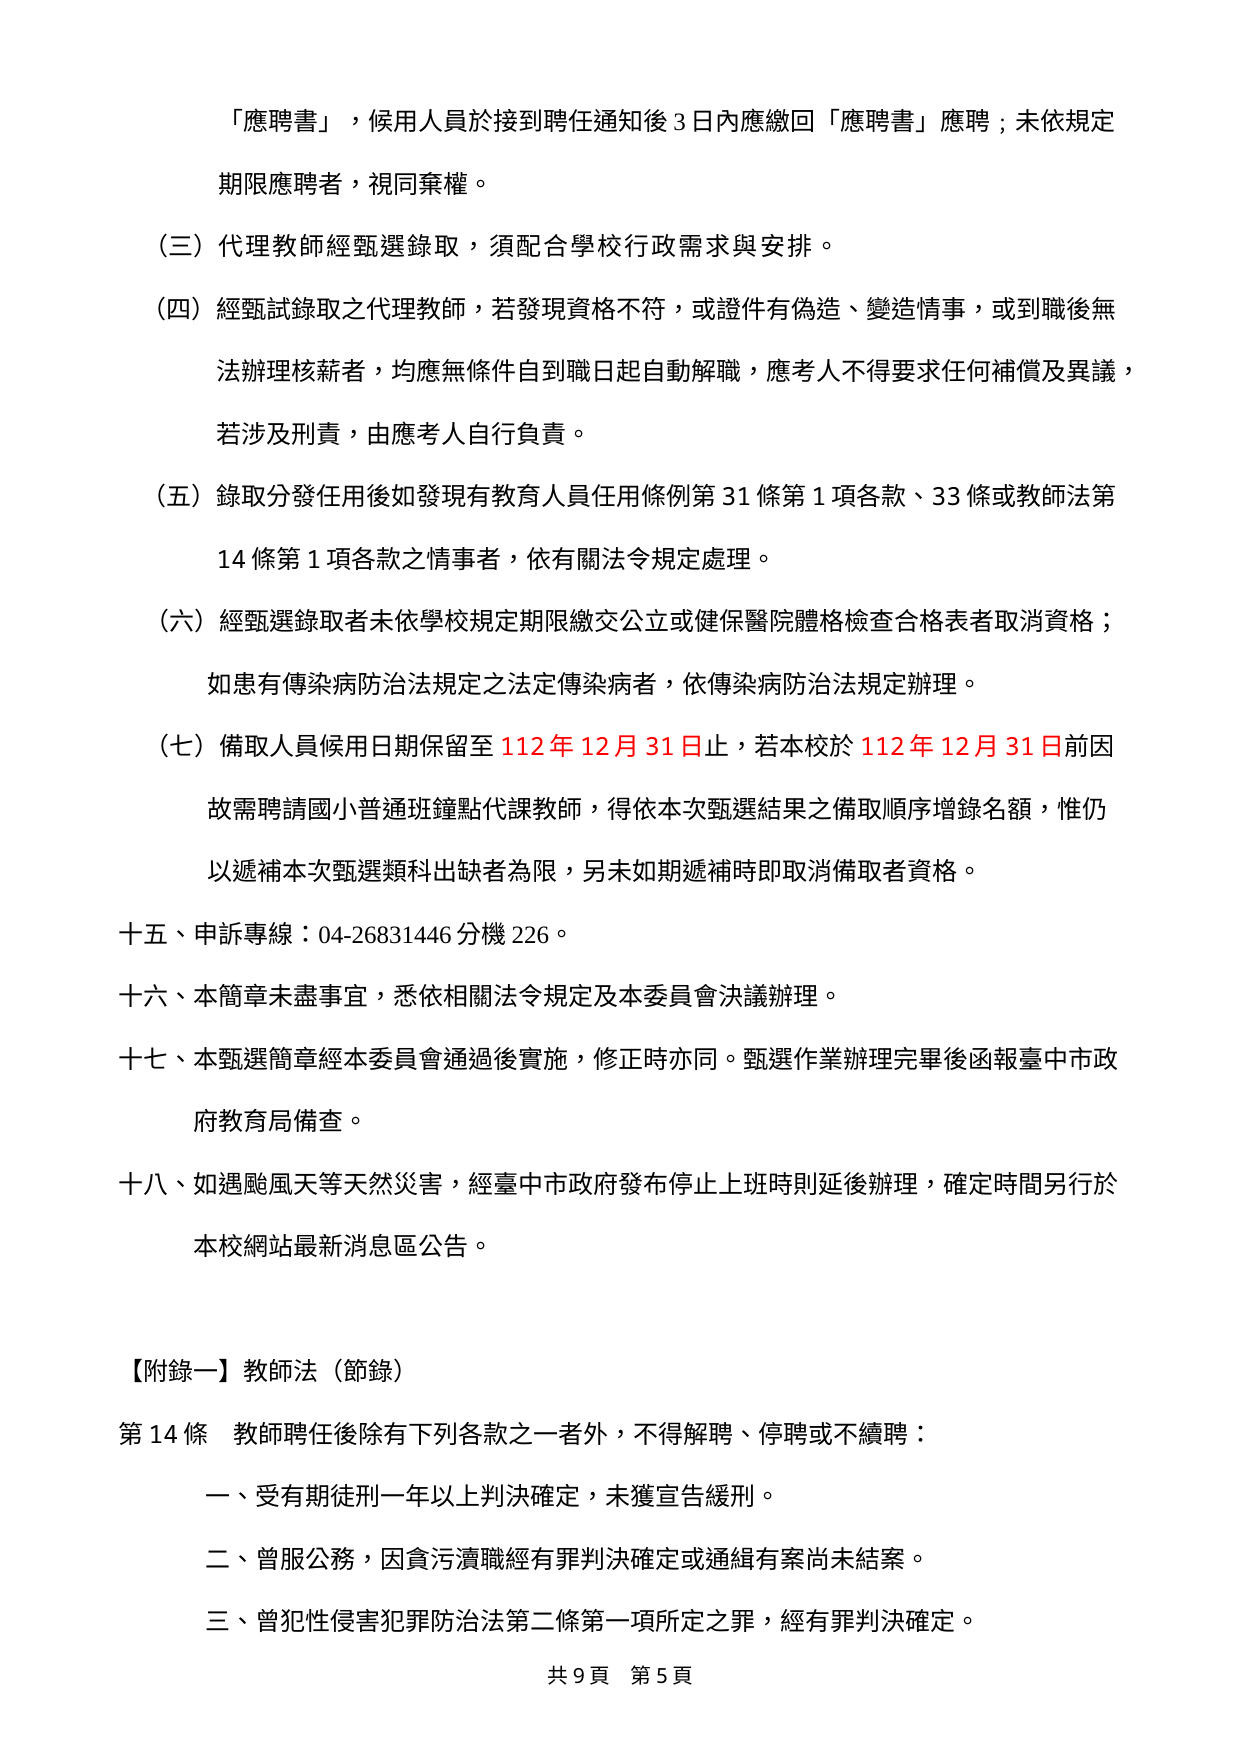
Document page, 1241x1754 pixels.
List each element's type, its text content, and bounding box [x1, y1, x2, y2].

text 第14條 教師聘任後除有下列各款之一者外，不得解聘、停聘或不續聘： [118, 1391, 1122, 1453]
text （六）經甄選錄取者未依學校規定期限繳交公立或健保醫院體格檢查合格表者取消資格；如患有傳染病防治法規定之法定傳染病者，依傳染病防治法規定辦理。 [144, 578, 1122, 703]
text 「應聘書」，候用人員於接到聘任通知後3日內應繳回「應聘書」應聘﹔未依規定期限應聘者，視同棄權。 [143, 78, 1122, 203]
text 十八、如遇颱風天等天然災害，經臺中市政府發布停止上班時則延後辦理，確定時間另行於本校網站最新消息區公告。 [118, 1141, 1122, 1266]
text （五）錄取分發任用後如發現有教育人員任用條例第31條第1項各款、33條或教師法第14條第1項各款之情事者，依有關法令規定處理。 [141, 453, 1122, 578]
text （三）代理教師經甄選錄取，須配合學校行政需求與安排。 [118, 203, 1122, 266]
text 三、曾犯性侵害犯罪防治法第二條第一項所定之罪，經有罪判決確定。 [118, 1578, 1122, 1641]
text （四）經甄試錄取之代理教師，若發現資格不符，或證件有偽造、變造情事，或到職後無法辦理核薪者，均應無條件自到職日起自動解職，應考人不得要求任何補償及異議，若涉及刑責，由應考人自行負責。 [141, 266, 1122, 453]
text 【附錄一】教師法（節錄） [118, 1328, 1122, 1391]
text 十六、本簡章未盡事宜，悉依相關法令規定及本委員會決議辦理。 [118, 953, 1122, 1016]
text 一、受有期徒刑一年以上判決確定，未獲宣告緩刑。 [118, 1453, 1122, 1516]
text 十五、申訴專線：04-26831446分機226。 [118, 891, 1122, 953]
text 二、曾服公務，因貪污瀆職經有罪判決確定或通緝有案尚未結案。 [118, 1516, 1122, 1578]
text （七）備取人員候用日期保留至112年12月31日止，若本校於112年12月31日前因故需聘請國小普通班鐘點代課教師，得依本次甄選結果之備取順序增錄名額，惟仍以遞補本次甄選類科出缺者為限，另未如期遞補時即取消備取者資格。 [144, 703, 1122, 891]
text 十七、本甄選簡章經本委員會通過後實施，修正時亦同。甄選作業辦理完畢後函報臺中市政府教育局備查。 [118, 1016, 1122, 1141]
